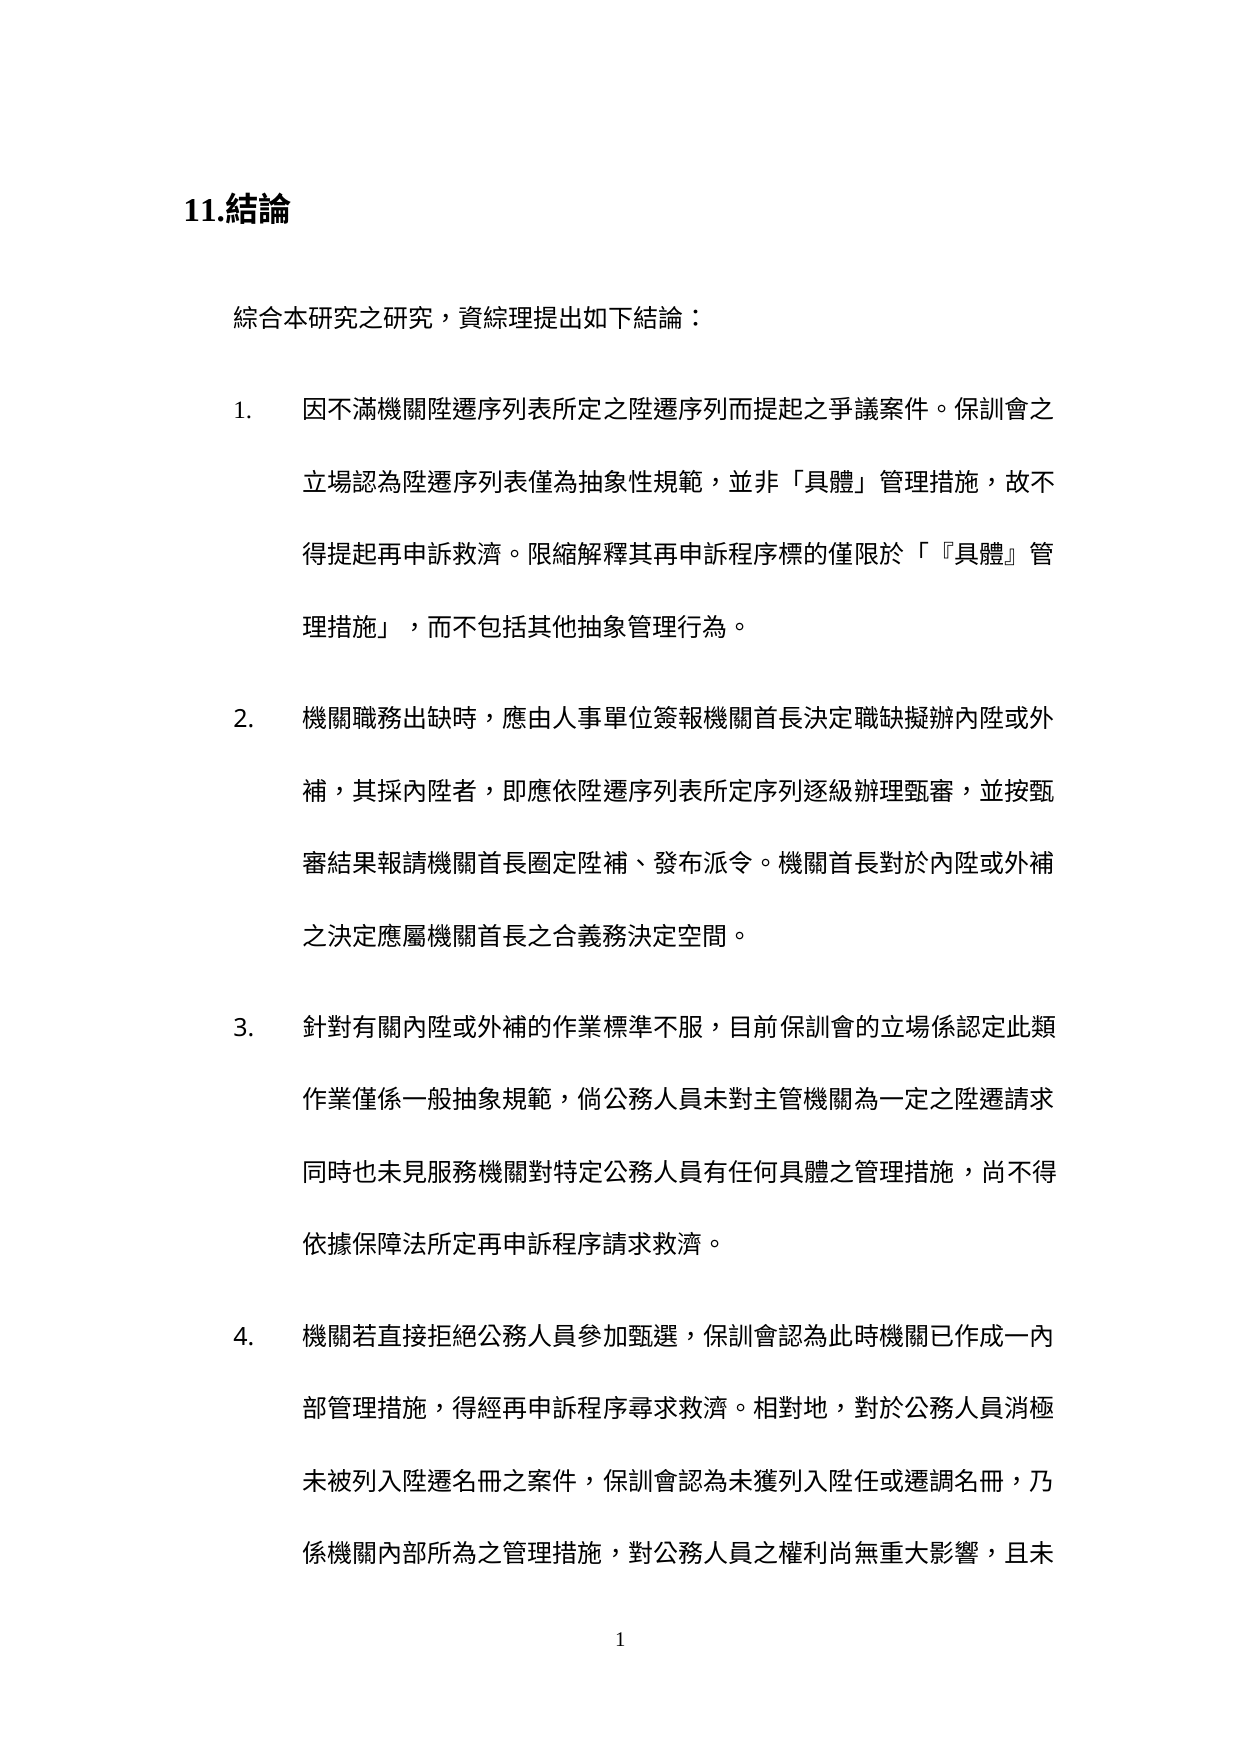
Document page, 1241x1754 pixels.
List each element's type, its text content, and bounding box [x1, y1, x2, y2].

list 因不滿機關陞遷序列表所定之陞遷序列而提起之爭議案件。保訓會之立場認為陞遷序列表僅為抽象性規範，並非「具體」管理措施，故不得提起再申訴救濟。限縮解釋其再申訴程序標的僅限於「『具體』管理措施」，而不包括其他抽象管理行為。 [233, 390, 1057, 643]
list 機關若直接拒絕公務人員參加甄選，保訓會認為此時機關已作成一內部管理措施，得經再申訴程序尋求救濟。相對地，對於公務人員消極未被列入陞遷名冊之案件，保訓會認為未獲列入陞任或遷調名冊，乃係機關內部所為之管理措施，對公務人員之權利尚無重大影響，且未改變其公務人員之身分關係，不得依據保障法所定復審程序請求救濟。 [233, 1316, 1057, 1570]
list 針對有關內陞或外補的作業標準不服，目前保訓會的立場係認定此類作業僅係一般抽象規範，倘公務人員未對主管機關為一定之陞遷請求，同時也未見服務機關對特定公務人員有任何具體之管理措施，尚不得依據保障法所定再申訴程序請求救濟。 [233, 1007, 1057, 1261]
list 機關職務出缺時，應由人事單位簽報機關首長決定職缺擬辦內陞或外補，其採內陞者，即應依陞遷序列表所定序列逐級辦理甄審，並按甄審結果報請機關首長圈定陞補、發布派令。機關首長對於內陞或外補之決定應屬機關首長之合義務決定空間。 [233, 698, 1057, 952]
subtitle 11.結論 [183, 183, 1057, 231]
text 綜合本研究之研究，資綜理提出如下結論： [183, 298, 1057, 335]
